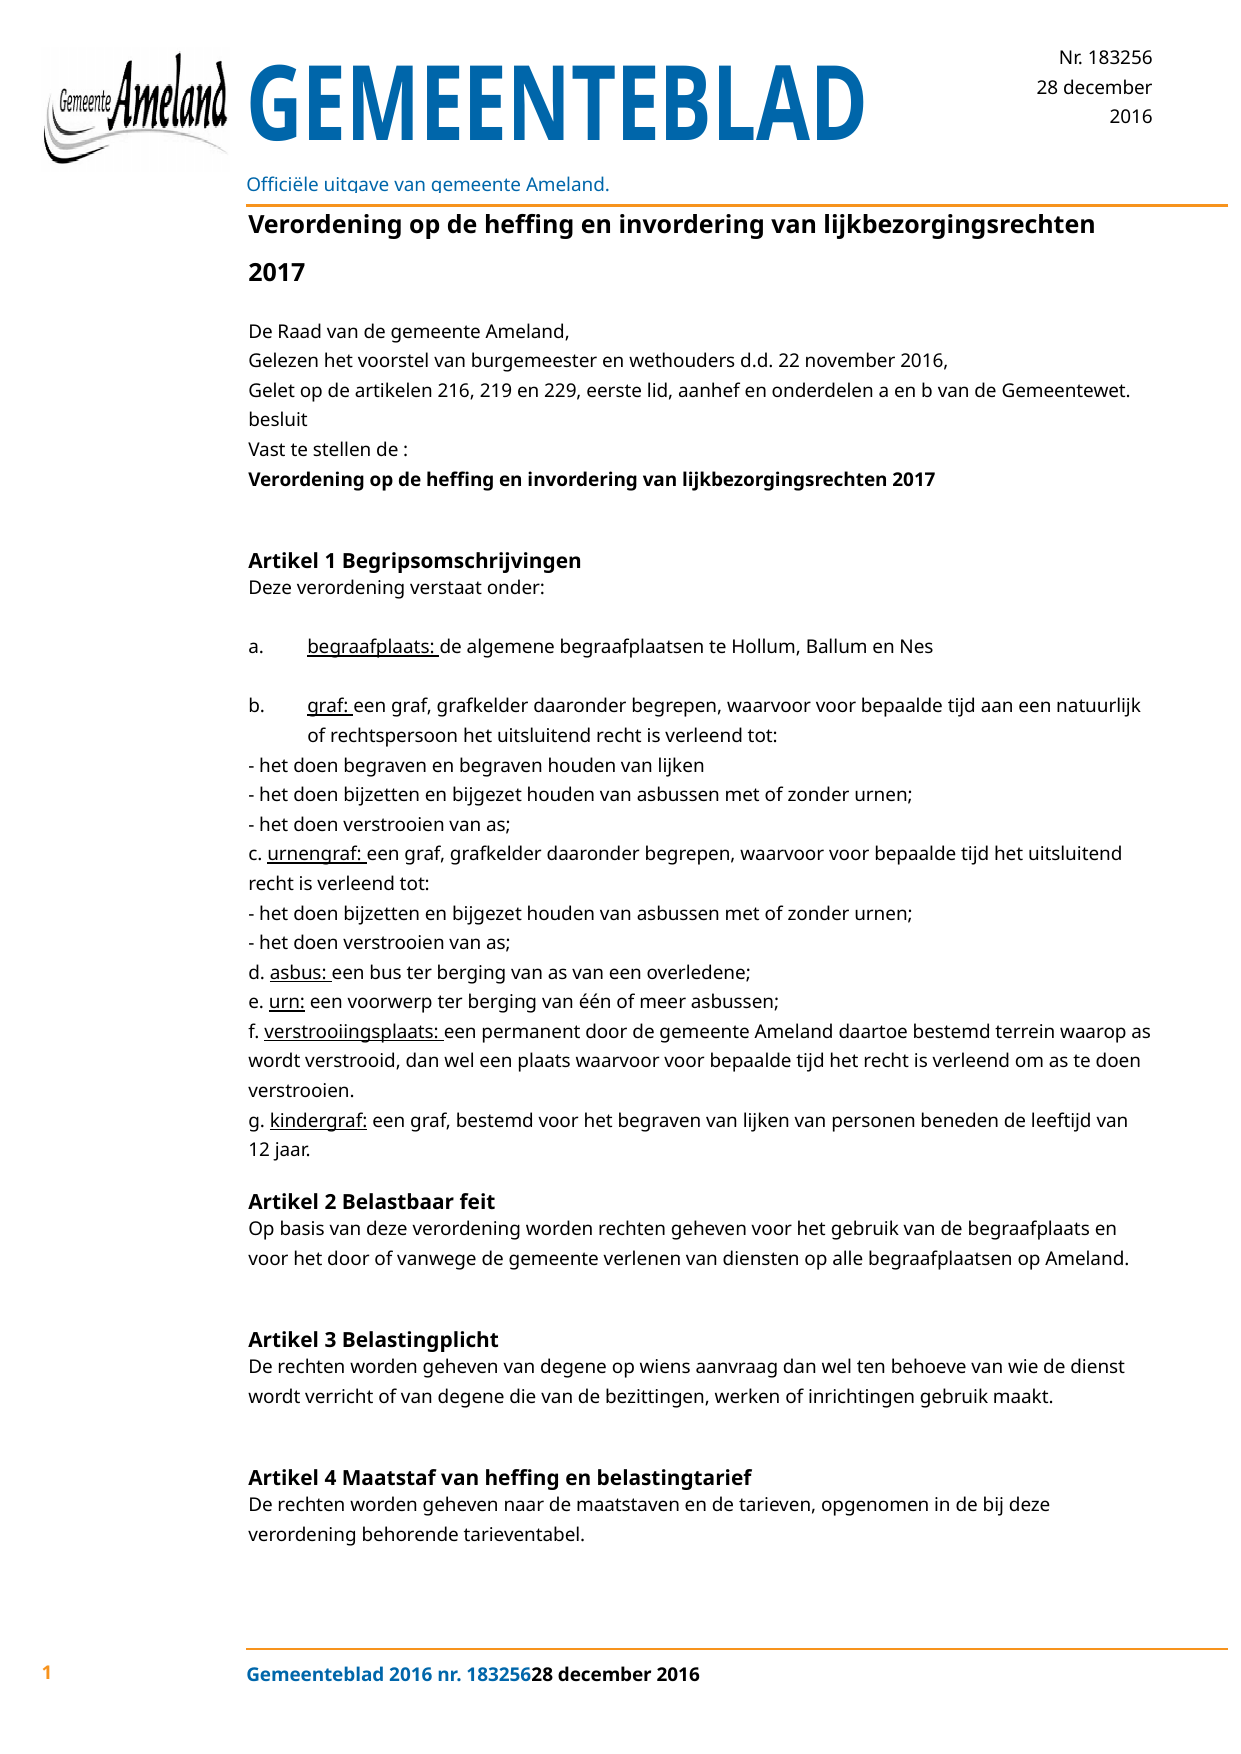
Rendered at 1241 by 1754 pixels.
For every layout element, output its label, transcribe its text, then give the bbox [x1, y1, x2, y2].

text Verordening op de heffing en invordering van lijkbezorgingsrechten 2017 [248, 466, 1152, 492]
list graf: een graf, grafkelder daaronder begrepen, waarvoor voor bepaalde tijd aan een natuurlijk of rechtspersoon het uitsluitend recht is verleend tot: [248, 693, 1152, 748]
text De rechten worden geheven naar de maatstaven en de tarieven, opgenomen in de bij deze verordening behorende tarieventabel. [248, 1491, 1152, 1547]
text Artikel 1 Begripsomschrijvingen [248, 546, 1152, 574]
text Verordening op de heffing en invordering van lijkbezorgingsrechten 2017 [248, 207, 1152, 288]
text Op basis van deze verordening worden rechten geheven voor het gebruik van de begraafplaats en voor het door of vanwege de gemeente verlenen van diensten op alle begraafplaatsen op Ameland. [248, 1215, 1152, 1271]
text Gelet op de artikelen 216, 219 en 229, eerste lid, aanhef en onderdelen a en b van de Gemeentewet. [248, 377, 1152, 403]
text Artikel 2 Belastbaar feit [248, 1187, 1152, 1215]
text - het doen bijzetten en bijgezet houden van asbussen met of zonder urnen; [248, 781, 1152, 807]
text Artikel 4 Maatstaf van heffing en belastingtarief [248, 1463, 1152, 1491]
text e. urn: een voorwerp ter berging van één of meer asbussen; [248, 988, 1152, 1014]
text Artikel 3 Belastingplicht [248, 1325, 1152, 1353]
text Gelezen het voorstel van burgemeester en wethouders d.d. 22 november 2016, [248, 347, 1152, 373]
text d. asbus: een bus ter berging van as van een overledene; [248, 959, 1152, 984]
text - het doen verstrooien van as; [248, 929, 1152, 955]
text - het doen begraven en begraven houden van lijken [248, 752, 1152, 777]
text Deze verordening verstaat onder: [248, 574, 1152, 600]
picture [41, 47, 231, 172]
text De rechten worden geheven van degene op wiens aanvraag dan wel ten behoeve van wie de dienst wordt verricht of van degene die van de bezittingen, werken of inrichtingen gebruik maakt. [248, 1353, 1152, 1408]
list begraafplaats: de algemene begraafplaatsen te Hollum, Ballum en Nes [248, 633, 1152, 659]
text De Raad van de gemeente Ameland, [248, 318, 1152, 344]
text f. verstrooiingsplaats: een permanent door de gemeente Ameland daartoe bestemd terrein waarop as wordt verstrooid, dan wel een plaats waarvoor voor bepaalde tijd het recht is verleend om as te doen verstrooien. [248, 1018, 1152, 1103]
text g. kindergraf: een graf, bestemd voor het begraven van lijken van personen beneden de leeftijd van 12 jaar. [248, 1107, 1152, 1162]
text - het doen verstrooien van as; [248, 811, 1152, 837]
text c. urnengraf: een graf, grafkelder daaronder begrepen, waarvoor voor bepaalde tijd het uitsluitend recht is verleend tot: [248, 841, 1152, 896]
text Vast te stellen de : [248, 436, 1152, 462]
text besluit [248, 407, 1152, 432]
text - het doen bijzetten en bijgezet houden van asbussen met of zonder urnen; [248, 900, 1152, 925]
